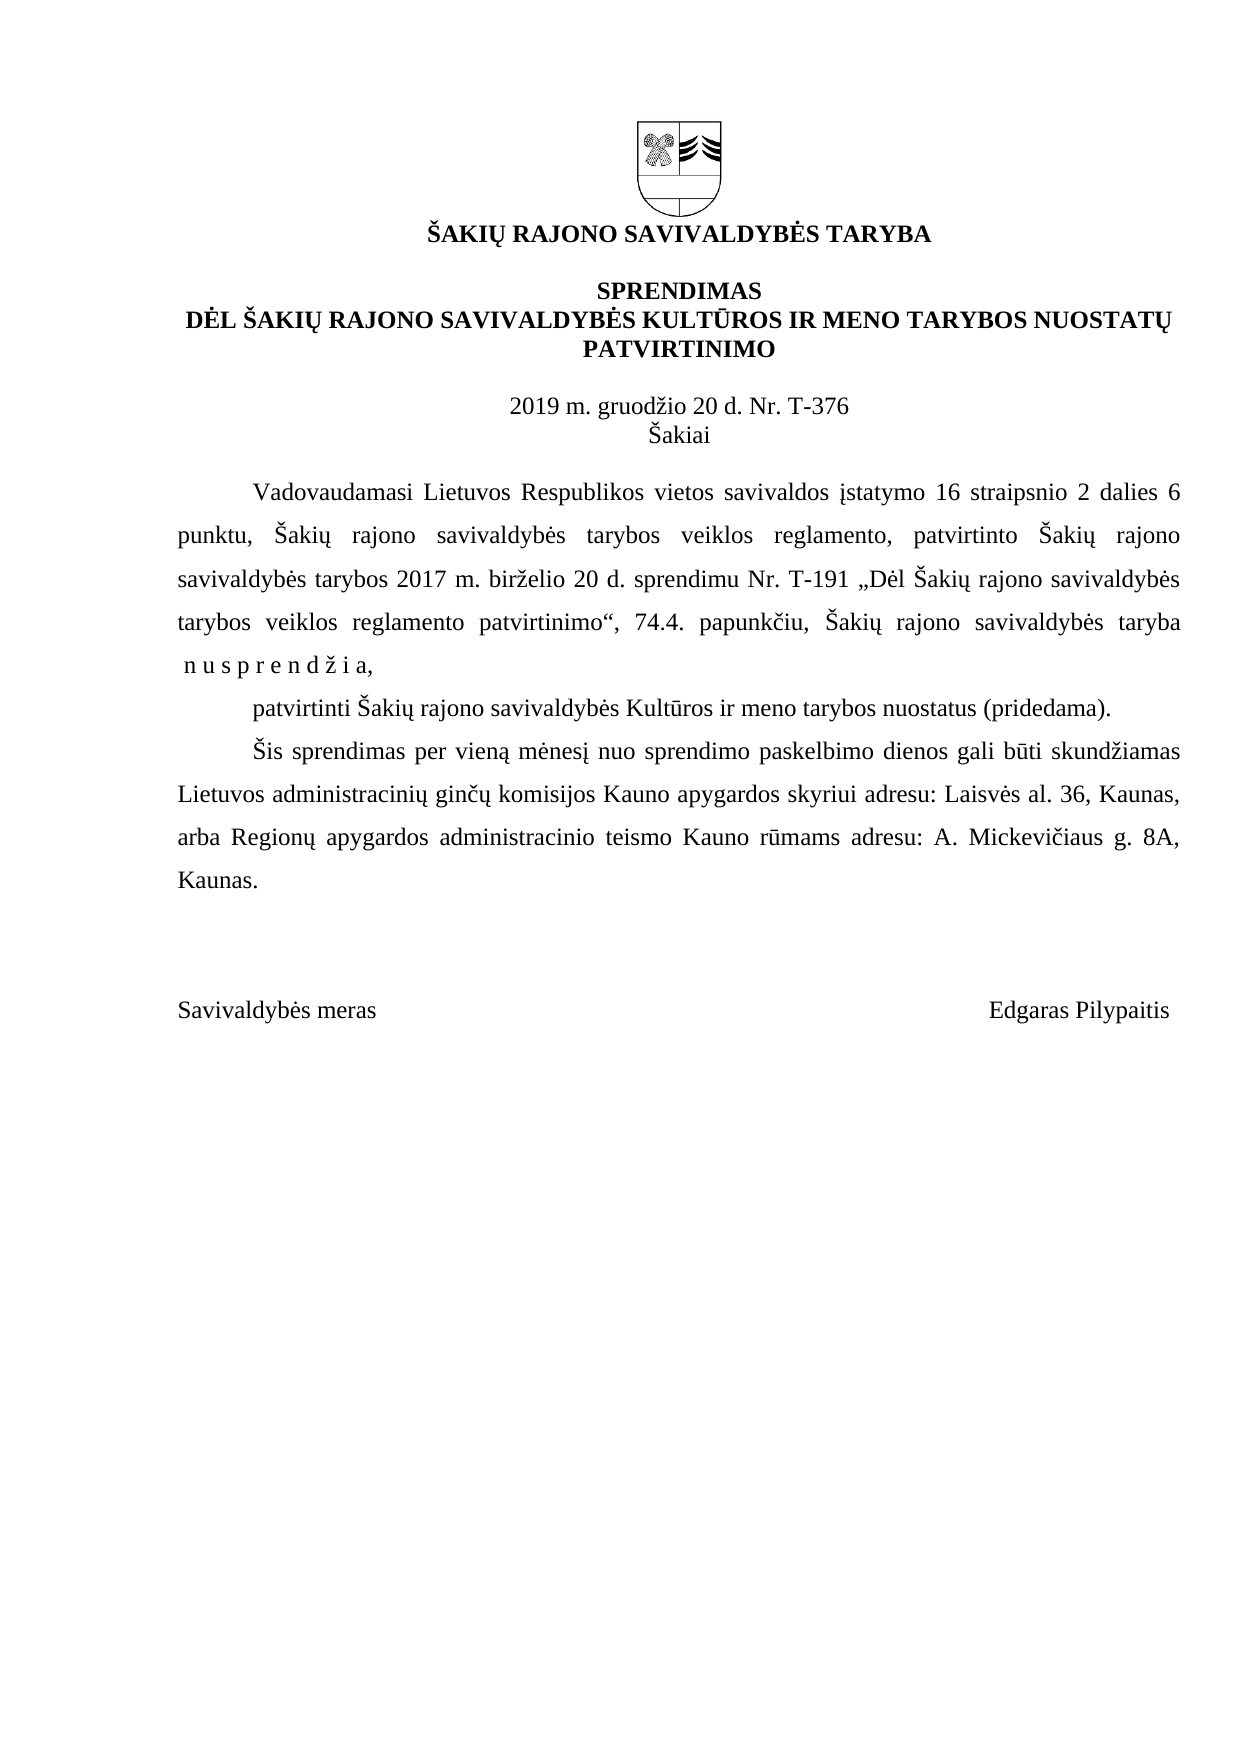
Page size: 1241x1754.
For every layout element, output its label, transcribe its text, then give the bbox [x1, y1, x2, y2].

text Šakiai [177, 420, 1181, 449]
text Savivaldybės meras Edgaras Pilypaitis [177, 995, 1181, 1024]
text DĖL ŠAKIŲ RAJONO SAVIVALDYBĖS KULTŪROS IR MENO TARYBOS NUOSTATŲ PATVIRTINIMO [177, 305, 1181, 362]
text 2019 m. gruodžio 20 d. Nr. T-376 [177, 391, 1181, 420]
text patvirtinti Šakių rajono savivaldybės Kultūros ir meno tarybos nuostatus (pridedama). [177, 693, 1181, 722]
text Vadovaudamasi Lietuvos Respublikos vietos savivaldos įstatymo 16 straipsnio 2 dalies 6 punktu, Šakių rajono savivaldybės tarybos veiklos reglamento, patvirtinto Šakių rajono savivaldybės tarybos 2017 m. birželio 20 d. sprendimu Nr. T-191 „Dėl Šakių rajono savivaldybės tarybos veiklos reglamento patvirtinimo“, 74.4. papunkčiu, Šakių rajono savivaldybės taryba n u s p r e n d ž i a, [177, 477, 1181, 679]
text Šis sprendimas per vieną mėnesį nuo sprendimo paskelbimo dienos gali būti skundžiamas Lietuvos administracinių ginčų komisijos Kauno apygardos skyriui adresu: Laisvės al. 36, Kaunas, arba Regionų apygardos administracinio teismo Kauno rūmams adresu: A. Mickevičiaus g. 8A, Kaunas. [177, 736, 1181, 894]
text SPRENDIMAS [177, 276, 1181, 305]
text ŠAKIŲ RAJONO SAVIVALDYBĖS TARYBA [177, 219, 1181, 247]
